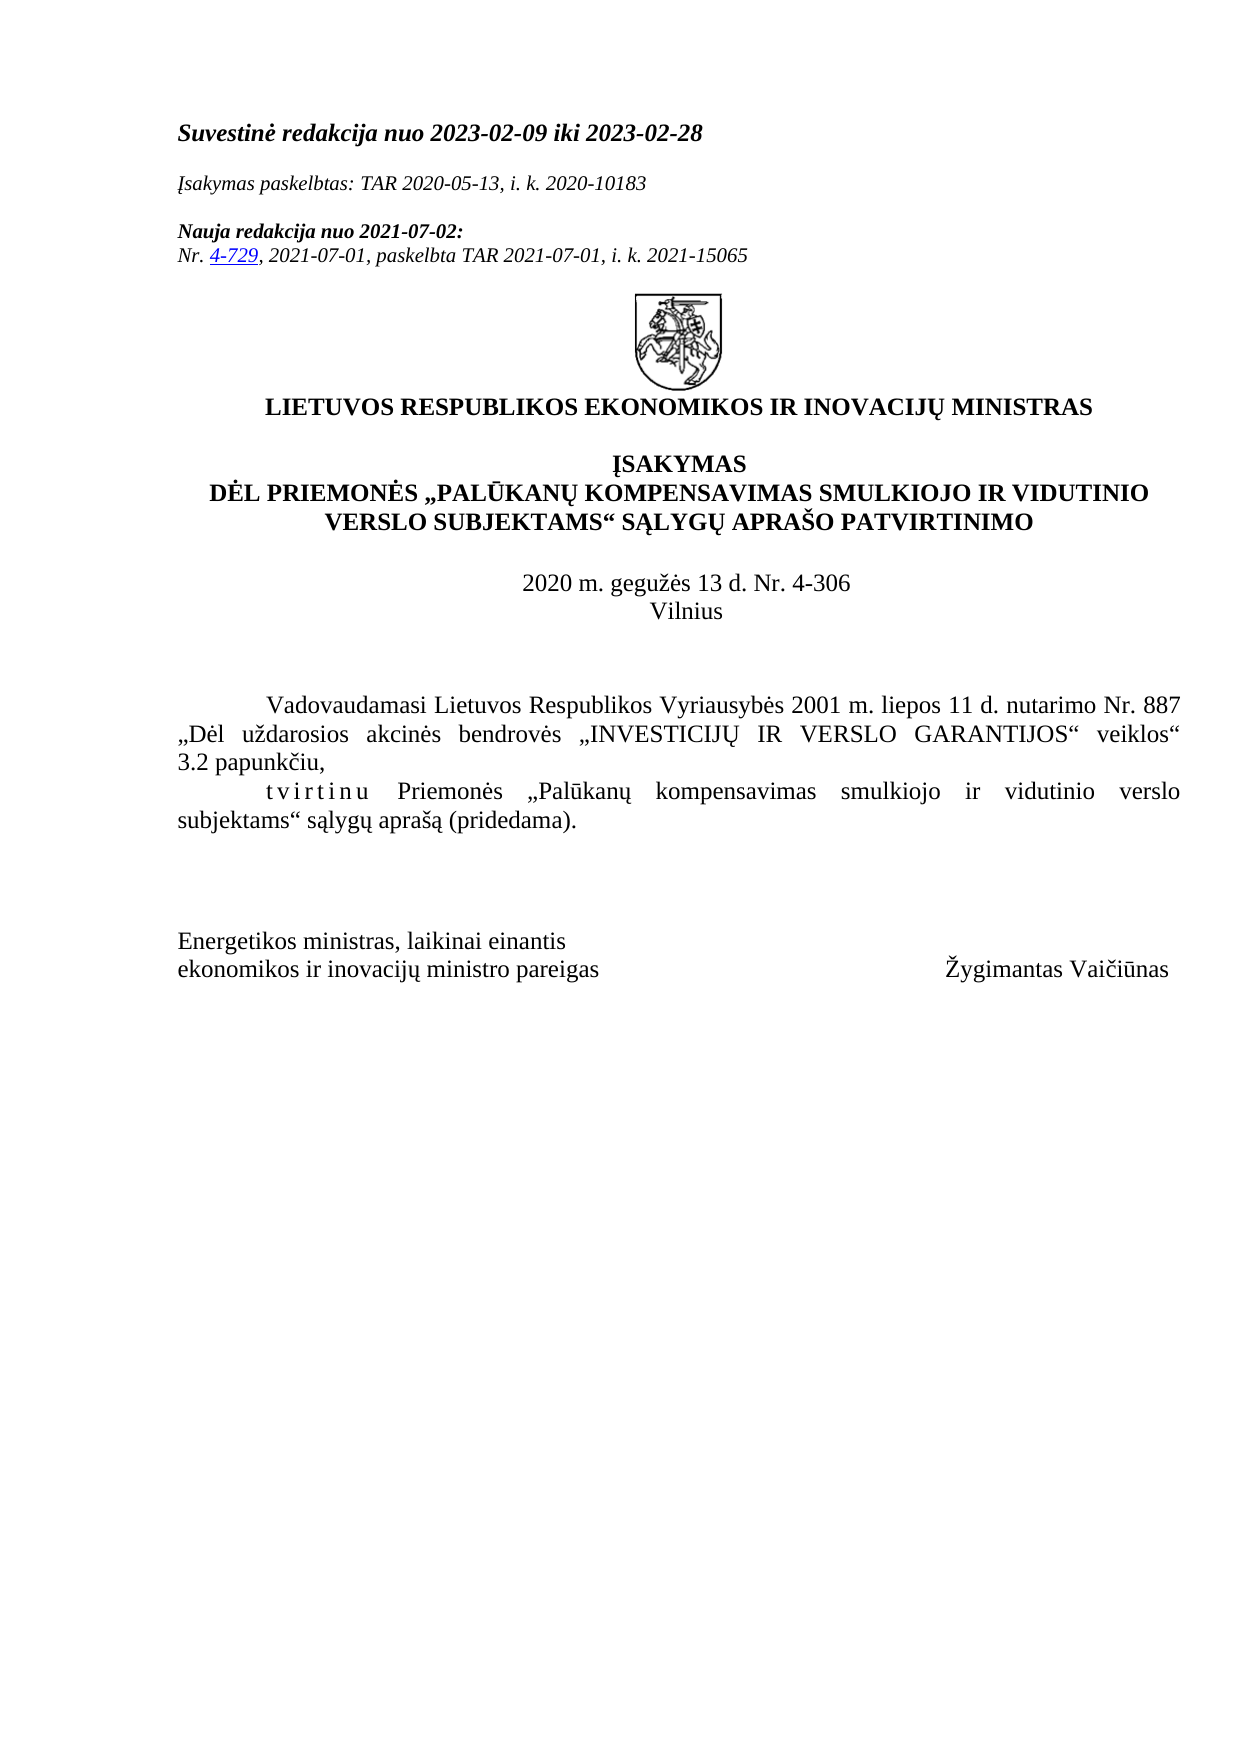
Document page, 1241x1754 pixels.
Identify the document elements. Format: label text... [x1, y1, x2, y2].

text Nauja redakcija nuo 2021-07-02: [177, 219, 1181, 243]
text LIETUVOS RESPUBLIKOS EKONOMIKOS IR INOVACIJŲ MINISTRAS [177, 392, 1181, 420]
text 2020 m. gegužės 13 d. Nr. 4-306 [177, 568, 1181, 596]
text ekonomikos ir inovacijų ministro pareigas Žygimantas Vaičiūnas [177, 954, 1181, 983]
text ĮSAKYMAS [177, 449, 1181, 478]
text Įsakymas paskelbtas: TAR 2020-05-13, i. k. 2020-10183 [177, 171, 1181, 195]
text Energetikos ministras, laikinai einantis [177, 926, 1181, 954]
text DĖL PRIEMONĖS „PALŪKANŲ KOMPENSAVIMAS SMULKIOJO IR VIDUTINIO VERSLO SUBJEKTAMS“ SĄLYGŲ APRAŠO PATVIRTINIMO [177, 478, 1181, 535]
text Suvestinė redakcija nuo 2023-02-09 iki 2023-02-28 [177, 118, 1181, 147]
text Vadovaudamasi Lietuvos Respublikos Vyriausybės 2001 m. liepos 11 d. nutarimo Nr. 887 „Dėl uždarosios akcinės bendrovės „INVESTICIJŲ IR VERSLO GARANTIJOS“ veiklos“ 3.2 papunkčiu, [177, 690, 1181, 776]
text Vilnius [177, 596, 1181, 625]
text tvirtinu Priemonės „Palūkanų kompensavimas smulkiojo ir vidutinio verslo subjektams“ sąlygų aprašą (pridedama). [177, 776, 1181, 834]
text Nr. 4-729, 2021-07-01, paskelbta TAR 2021-07-01, i. k. 2021-15065 [177, 243, 1181, 267]
